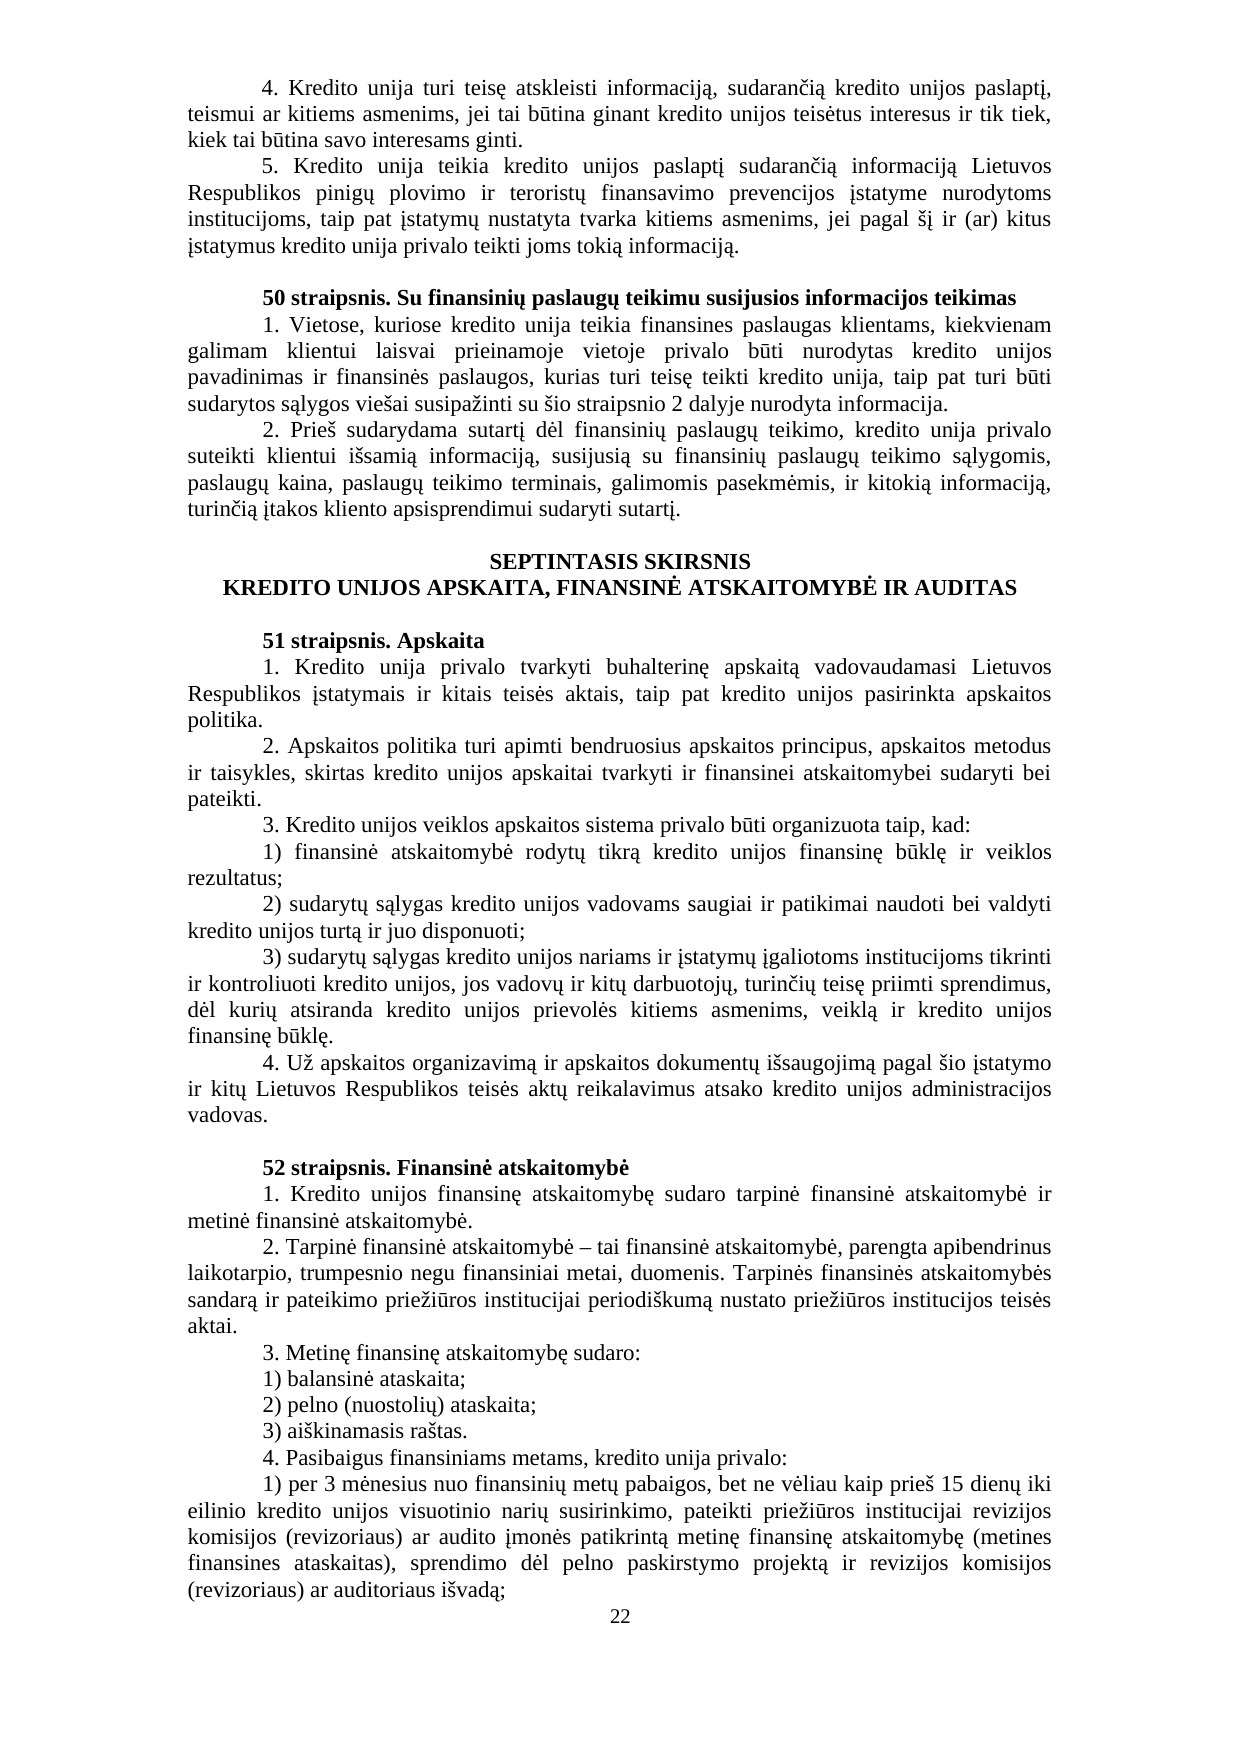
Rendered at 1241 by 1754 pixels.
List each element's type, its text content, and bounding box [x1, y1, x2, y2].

text 4. Pasibaigus finansiniams metams, kredito unija privalo: [187, 1444, 1053, 1470]
text 2. Apskaitos politika turi apimti bendruosius apskaitos principus, apskaitos metodus ir taisykles, skirtas kredito unijos apskaitai tvarkyti ir finansinei atskaitomybei sudaryti bei pateikti. [187, 732, 1053, 811]
text 1. Kredito unijos finansinę atskaitomybę sudaro tarpinė finansinė atskaitomybė ir metinė finansinė atskaitomybė. [187, 1180, 1053, 1233]
text 1. Vietose, kuriose kredito unija teikia finansines paslaugas klientams, kiekvienam galimam klientui laisvai prieinamoje vietoje privalo būti nurodytas kredito unijos pavadinimas ir finansinės paslaugos, kurias turi teisę teikti kredito unija, taip pat turi būti sudarytos sąlygos viešai susipažinti su šio straipsnio 2 dalyje nurodyta informacija. [187, 311, 1053, 416]
text SEPTINTASIS SKIRSNIS [187, 548, 1053, 574]
text 52 straipsnis. Finansinė atskaitomybė [187, 1154, 1053, 1180]
text 3. Metinę finansinę atskaitomybę sudaro: [187, 1338, 1053, 1365]
text 5. Kredito unija teikia kredito unijos paslaptį sudarančią informaciją Lietuvos Respublikos pinigų plovimo ir teroristų finansavimo prevencijos įstatyme nurodytoms institucijoms, taip pat įstatymų nustatyta tvarka kitiems asmenims, jei pagal šį ir (ar) kitus įstatymus kredito unija privalo teikti joms tokią informaciją. [187, 153, 1053, 258]
text 50 straipsnis. Su finansinių paslaugų teikimu susijusios informacijos teikimas [187, 284, 1053, 311]
text 2) sudarytų sąlygas kredito unijos vadovams saugiai ir patikimai naudoti bei valdyti kredito unijos turtą ir juo disponuoti; [187, 891, 1053, 943]
text 1) finansinė atskaitomybė rodytų tikrą kredito unijos finansinę būklę ir veiklos rezultatus; [187, 838, 1053, 891]
text 1) per 3 mėnesius nuo finansinių metų pabaigos, bet ne vėliau kaip prieš 15 dienų iki eilinio kredito unijos visuotinio narių susirinkimo, pateikti priežiūros institucijai revizijos komisijos (revizoriaus) ar audito įmonės patikrintą metinę finansinę atskaitomybę (metines finansines ataskaitas), sprendimo dėl pelno paskirstymo projektą ir revizijos komisijos (revizoriaus) ar auditoriaus išvadą; [187, 1470, 1053, 1602]
text 3) aiškinamasis raštas. [187, 1418, 1053, 1444]
text 1. Kredito unija privalo tvarkyti buhalterinę apskaitą vadovaudamasi Lietuvos Respublikos įstatymais ir kitais teisės aktais, taip pat kredito unijos pasirinkta apskaitos politika. [187, 653, 1053, 732]
text KREDITO UNIJOS APSKAITA, FINANSINĖ ATSKAITOMYBĖ IR AUDITAS [187, 574, 1053, 601]
text 51 straipsnis. Apskaita [187, 627, 1053, 653]
text 2. Tarpinė finansinė atskaitomybė – tai finansinė atskaitomybė, parengta apibendrinus laikotarpio, trumpesnio negu finansiniai metai, duomenis. Tarpinės finansinės atskaitomybės sandarą ir pateikimo priežiūros institucijai periodiškumą nustato priežiūros institucijos teisės aktai. [187, 1233, 1053, 1338]
text 4. Kredito unija turi teisę atskleisti informaciją, sudarančią kredito unijos paslaptį, teismui ar kitiems asmenims, jei tai būtina ginant kredito unijos teisėtus interesus ir tik tiek, kiek tai būtina savo interesams ginti. [187, 73, 1053, 153]
text 2) pelno (nuostolių) ataskaita; [187, 1391, 1053, 1418]
text 1) balansinė ataskaita; [187, 1365, 1053, 1391]
text 3) sudarytų sąlygas kredito unijos nariams ir įstatymų įgaliotoms institucijoms tikrinti ir kontroliuoti kredito unijos, jos vadovų ir kitų darbuotojų, turinčių teisę priimti sprendimus, dėl kurių atsiranda kredito unijos prievolės kitiems asmenims, veiklą ir kredito unijos finansinę būklę. [187, 943, 1053, 1049]
text 2. Prieš sudarydama sutartį dėl finansinių paslaugų teikimo, kredito unija privalo suteikti klientui išsamią informaciją, susijusią su finansinių paslaugų teikimo sąlygomis, paslaugų kaina, paslaugų teikimo terminais, galimomis pasekmėmis, ir kitokią informaciją, turinčią įtakos kliento apsisprendimui sudaryti sutartį. [187, 416, 1053, 522]
text 3. Kredito unijos veiklos apskaitos sistema privalo būti organizuota taip, kad: [187, 811, 1053, 838]
text 4. Už apskaitos organizavimą ir apskaitos dokumentų išsaugojimą pagal šio įstatymo ir kitų Lietuvos Respublikos teisės aktų reikalavimus atsako kredito unijos administracijos vadovas. [187, 1049, 1053, 1128]
